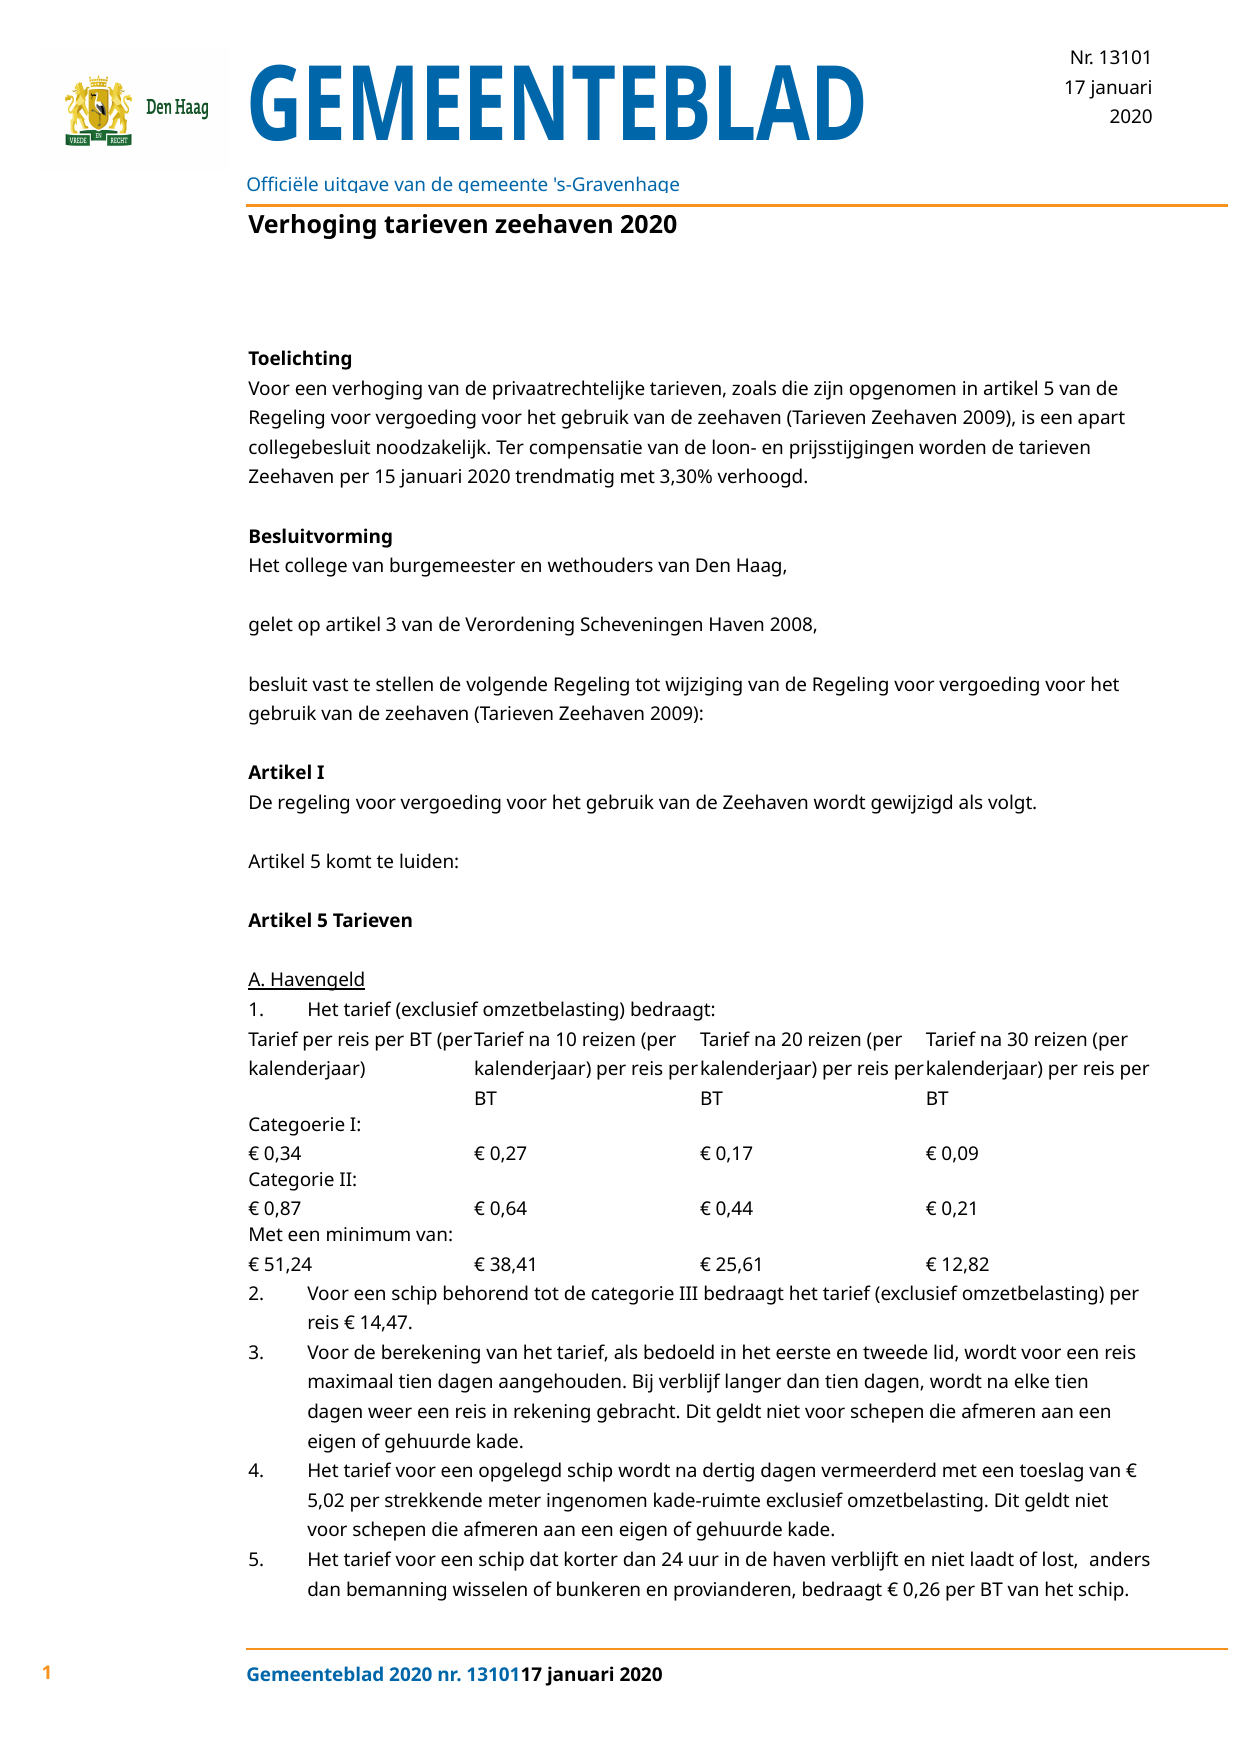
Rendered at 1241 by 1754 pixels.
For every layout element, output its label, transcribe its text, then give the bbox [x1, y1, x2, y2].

text De regeling voor vergoeding voor het gebruik van de Zeehaven wordt gewijzigd als volgt. [248, 789, 1152, 815]
list Voor de berekening van het tarief, als bedoeld in het eerste en tweede lid, wordt voor een reis maximaal tien dagen aangehouden. Bij verblijf langer dan tien dagen, wordt na elke tien dagen weer een reis in rekening gebracht. Dit geldt niet voor schepen die afmeren aan een eigen of gehuurde kade. [248, 1339, 1152, 1453]
table_cell Categorie II: € 0,87 [248, 1166, 474, 1221]
picture [41, 47, 231, 172]
list Het tarief (exclusief omzetbelasting) bedraagt: [248, 996, 1152, 1022]
text Toelichting [248, 345, 1152, 371]
text Artikel 5 komt te luiden: [248, 848, 1152, 874]
table_cell € 0,17 [700, 1111, 926, 1166]
table_cell € 0,21 [926, 1166, 1152, 1221]
table_header Tarief na 10 reizen (per kalenderjaar) per reis per BT [474, 1026, 700, 1111]
text besluit vast te stellen de volgende Regeling tot wijziging van de Regeling voor vergoeding voor het gebruik van de zeehaven (Tarieven Zeehaven 2009): [248, 671, 1152, 726]
table_cell € 0,44 [700, 1166, 926, 1221]
table_cell € 0,64 [474, 1166, 700, 1221]
table_header Tarief na 30 reizen (per kalenderjaar) per reis per BT [926, 1026, 1152, 1111]
text Besluitvorming [248, 523, 1152, 548]
table_cell € 12,82 [926, 1221, 1152, 1277]
list Voor een schip behorend tot de categorie III bedraagt het tarief (exclusief omzetbelasting) per reis € 14,47. [248, 1280, 1152, 1335]
text gelet op artikel 3 van de Verordening Scheveningen Haven 2008, [248, 612, 1152, 637]
table_cell € 0,27 [474, 1111, 700, 1166]
table_cell € 0,09 [926, 1111, 1152, 1166]
text Artikel 5 Tarieven [248, 907, 1152, 933]
table_cell € 25,61 [700, 1221, 926, 1277]
text Artikel I [248, 759, 1152, 785]
text Verhoging tarieven zeehaven 2020 [248, 207, 1152, 241]
list Het tarief voor een schip dat korter dan 24 uur in de haven verblijft en niet laadt of lost, anders dan bemanning wisselen of bunkeren en provianderen, bedraagt € 0,26 per BT van het schip. [248, 1546, 1152, 1601]
table_cell Met een minimum van: € 51,24 [248, 1221, 474, 1277]
table_header Tarief na 20 reizen (per kalenderjaar) per reis per BT [700, 1026, 926, 1111]
list Het tarief voor een opgelegd schip wordt na dertig dagen vermeerderd met een toeslag van € 5,02 per strekkende meter ingenomen kade-ruimte exclusief omzetbelasting. Dit geldt niet voor schepen die afmeren aan een eigen of gehuurde kade. [248, 1457, 1152, 1542]
text Het college van burgemeester en wethouders van Den Haag, [248, 552, 1152, 578]
text A. Havengeld [248, 967, 1152, 992]
table_cell € 38,41 [474, 1221, 700, 1277]
table_header Tarief per reis per BT (per kalenderjaar) [248, 1026, 474, 1111]
table_cell Categoerie I: € 0,34 [248, 1111, 474, 1166]
text Voor een verhoging van de privaatrechtelijke tarieven, zoals die zijn opgenomen in artikel 5 van de Regeling voor vergoeding voor het gebruik van de zeehaven (Tarieven Zeehaven 2009), is een apart collegebesluit noodzakelijk. Ter compensatie van de loon- en prijsstijgingen worden de tarieven Zeehaven per 15 januari 2020 trendmatig met 3,30% verhoogd. [248, 375, 1152, 489]
